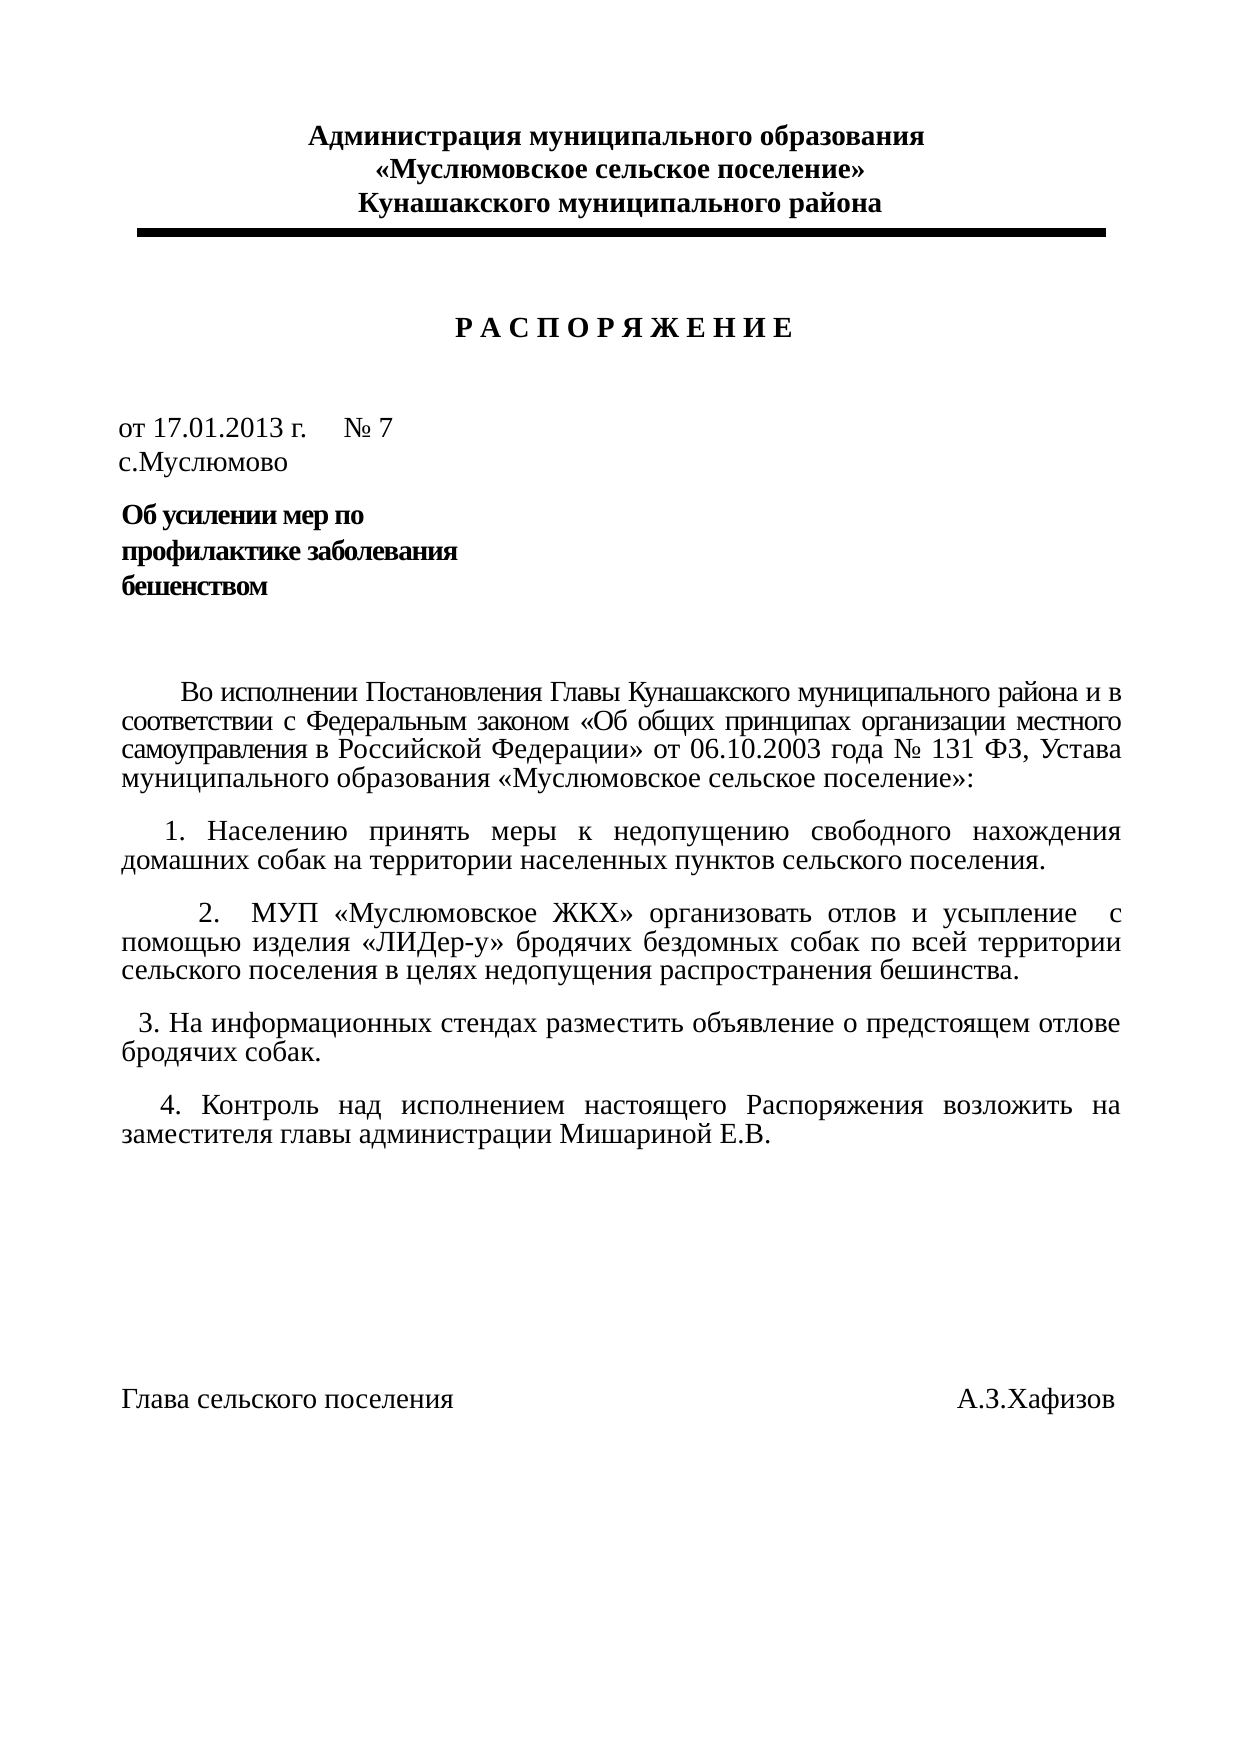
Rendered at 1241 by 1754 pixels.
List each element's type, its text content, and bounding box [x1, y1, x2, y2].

list 2. МУП «Муслюмовское ЖКХ» организовать отлов и усыпление с помощью изделия «ЛИДер-у» бродячих бездомных собак по всей территории сельского поселения в целях недопущения распространения бешинства. [121, 899, 1122, 986]
text Р А С П О Р Я Ж Е Н И Е [118, 310, 1122, 343]
text Во исполнении Постановления Главы Кунашакского муниципального района и в соответствии с Федеральным законом «Об общих принципах организации местного самоуправления в Российской Федерации» от 06.10.2003 года № 131 ФЗ, Устава муниципального образования «Муслюмовское сельское поселение»: [121, 678, 1122, 793]
text Об усилении мер по [121, 502, 1122, 531]
list 4. Контроль над исполнением настоящего Распоряжения возложить на заместителя главы администрации Мишариной Е.В. [121, 1092, 1122, 1149]
text Глава сельского поселения А.З.Хафизов [121, 1385, 1122, 1414]
list 3. На информационных стендах разместить объявление о предстоящем отлове бродячих собак. [121, 1010, 1122, 1067]
text Кунашакского муниципального района [118, 185, 1122, 219]
text Администрация муниципального образования [118, 118, 1122, 152]
text «Муслюмовское сельское поселение» [118, 152, 1122, 185]
text бешенством [121, 572, 1122, 601]
list 1. Населению принять меры к недопущению свободного нахождения домашних собак на территории населенных пунктов сельского поселения. [121, 817, 1122, 875]
text от 17.01.2013 г. № 7 с.Муслюмово [118, 410, 1122, 477]
text профилактике заболевания [121, 537, 1122, 566]
